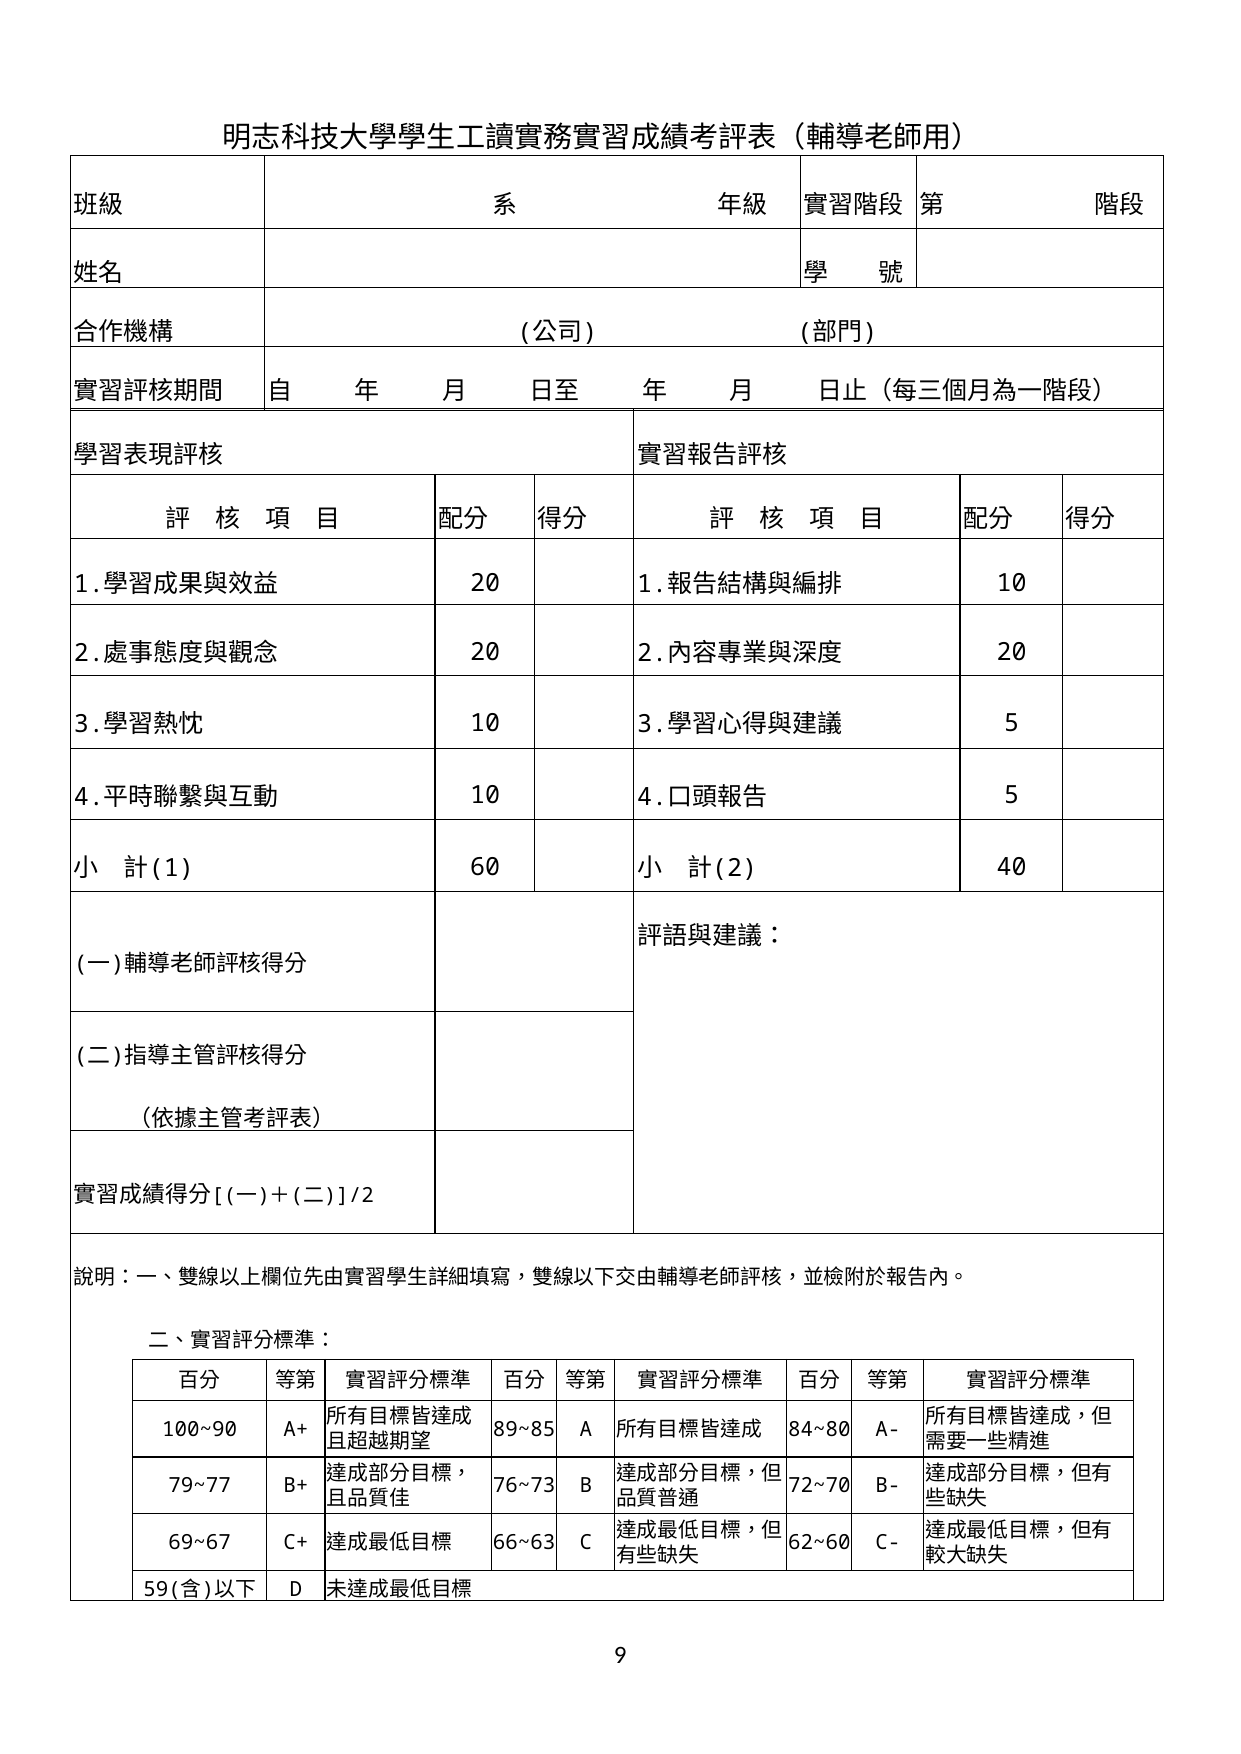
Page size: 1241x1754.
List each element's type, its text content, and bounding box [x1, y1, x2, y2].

table_cell 60 [436, 820, 534, 891]
table_cell 所有目標皆達成且超越期望 [326, 1401, 491, 1456]
table_cell 實習評核期間 [71, 347, 264, 408]
table_header 等第 [267, 1360, 324, 1399]
table_cell 76~73 [492, 1458, 556, 1513]
table_cell [535, 676, 633, 748]
table_cell 所有目標皆達成 [615, 1401, 786, 1456]
table_cell 20 [436, 539, 534, 604]
table_cell 3.學習心得與建議 [634, 676, 959, 748]
table_cell 100~90 [133, 1401, 266, 1456]
table_cell 說明：一、雙線以上欄位先由實習學生詳細填寫，雙線以下交由輔導老師評核，並檢附於報告內。 二、實習評分標準： 三、遞送順序：學生口頭報告→輔導老師→班導師→各系存查。 [71, 1234, 1163, 1600]
table_cell 配分 [961, 475, 1062, 538]
table_cell [1063, 749, 1163, 819]
table_cell 79~77 [133, 1458, 266, 1513]
table_cell 5 [961, 676, 1062, 748]
table_cell 得分 [1063, 475, 1163, 538]
table_cell 達成最低目標，但有較大缺失 [924, 1514, 1133, 1570]
table_cell C+ [267, 1514, 324, 1570]
table_cell [1063, 539, 1163, 604]
table_cell B [557, 1458, 614, 1513]
table_cell 40 [961, 820, 1062, 891]
table_cell [535, 605, 633, 675]
table_cell (二)指導主管評核得分 （依據主管考評表） [71, 1012, 434, 1130]
table_cell 姓名 [71, 229, 264, 287]
table_cell (一)輔導老師評核得分 [71, 892, 434, 1011]
table_cell 20 [961, 605, 1062, 675]
table_cell (公司) (部門) [265, 288, 1163, 346]
table_cell 達成最低目標，但有些缺失 [615, 1514, 786, 1570]
table_cell 達成部分目標，且品質佳 [326, 1458, 491, 1513]
table_cell 自 年 月 日至 年 月 日止（每三個月為一階段） [265, 347, 1163, 408]
table_cell 實習成績得分[(一)＋(二)]/2 [71, 1131, 434, 1233]
table_cell 得分 [535, 475, 633, 538]
table_cell [436, 1131, 633, 1233]
table_cell 2.內容專業與深度 [634, 605, 959, 675]
table_cell 所有目標皆達成，但需要一些精進 [924, 1401, 1133, 1456]
table_cell B- [852, 1458, 923, 1513]
table_cell [535, 539, 633, 604]
table_cell [265, 229, 800, 287]
table_header 實習評分標準 [924, 1360, 1133, 1399]
table_cell A- [852, 1401, 923, 1456]
table_cell 72~70 [787, 1458, 851, 1513]
table_cell 10 [961, 539, 1062, 604]
table_cell 評 核 項 目 [634, 475, 959, 538]
table_cell [1063, 676, 1163, 748]
table_header 百分 [133, 1360, 266, 1399]
table_cell [535, 749, 633, 819]
table_cell [917, 229, 1163, 287]
table_header 等第 [852, 1360, 923, 1399]
table_cell 達成部分目標，但品質普通 [615, 1458, 786, 1513]
table_cell 84~80 [787, 1401, 851, 1456]
table_cell 未達成最低目標 [326, 1571, 1133, 1600]
table_cell 69~67 [133, 1514, 266, 1570]
table_cell 評語與建議： [634, 892, 1163, 1233]
table_cell 小 計(2) [634, 820, 959, 891]
table_cell 10 [436, 749, 534, 819]
table_cell 66~63 [492, 1514, 556, 1570]
table_cell 3.學習熱忱 [71, 676, 434, 748]
table_header 第 階段 [917, 156, 1163, 228]
table_cell 合作機構 [71, 288, 264, 346]
table_cell 89~85 [492, 1401, 556, 1456]
text 明志科技大學學生工讀實務實習成績考評表（輔導老師用） [34, 114, 1169, 155]
table_header 百分 [492, 1360, 556, 1399]
table_cell [1063, 820, 1163, 891]
table_cell B+ [267, 1458, 324, 1513]
table_cell 59(含)以下 [133, 1571, 266, 1600]
table_cell 達成最低目標 [326, 1514, 491, 1570]
table_cell [436, 892, 633, 1011]
table_cell 62~60 [787, 1514, 851, 1570]
table_cell [535, 820, 633, 891]
table_header 班級 [71, 156, 264, 228]
table_cell 評 核 項 目 [71, 475, 434, 538]
table_cell A+ [267, 1401, 324, 1456]
table_cell 配分 [436, 475, 534, 538]
table_cell 1.學習成果與效益 [71, 539, 434, 604]
table_cell 4.平時聯繫與互動 [71, 749, 434, 819]
table_cell C [557, 1514, 614, 1570]
table_header 等第 [557, 1360, 614, 1399]
table_cell 4.口頭報告 [634, 749, 959, 819]
table_cell 學習表現評核 [71, 411, 633, 474]
table_cell 實習報告評核 [634, 411, 1163, 474]
table_cell 10 [436, 676, 534, 748]
table_cell 5 [961, 749, 1062, 819]
table_cell [1063, 605, 1163, 675]
table_header 實習評分標準 [326, 1360, 491, 1399]
table_header 百分 [787, 1360, 851, 1399]
table_header 實習階段 [801, 156, 916, 228]
table_cell 達成部分目標，但有些缺失 [924, 1458, 1133, 1513]
table_cell A [557, 1401, 614, 1456]
table_header 系 年級 [265, 156, 800, 228]
table_cell C- [852, 1514, 923, 1570]
table_cell D [267, 1571, 324, 1600]
table_header 實習評分標準 [615, 1360, 786, 1399]
table_cell 2.處事態度與觀念 [71, 605, 434, 675]
table_cell 20 [436, 605, 534, 675]
table_cell [436, 1012, 633, 1130]
table_cell 學 號 [801, 229, 916, 287]
table_cell 1.報告結構與編排 [634, 539, 959, 604]
table_cell 小 計(1) [71, 820, 434, 891]
